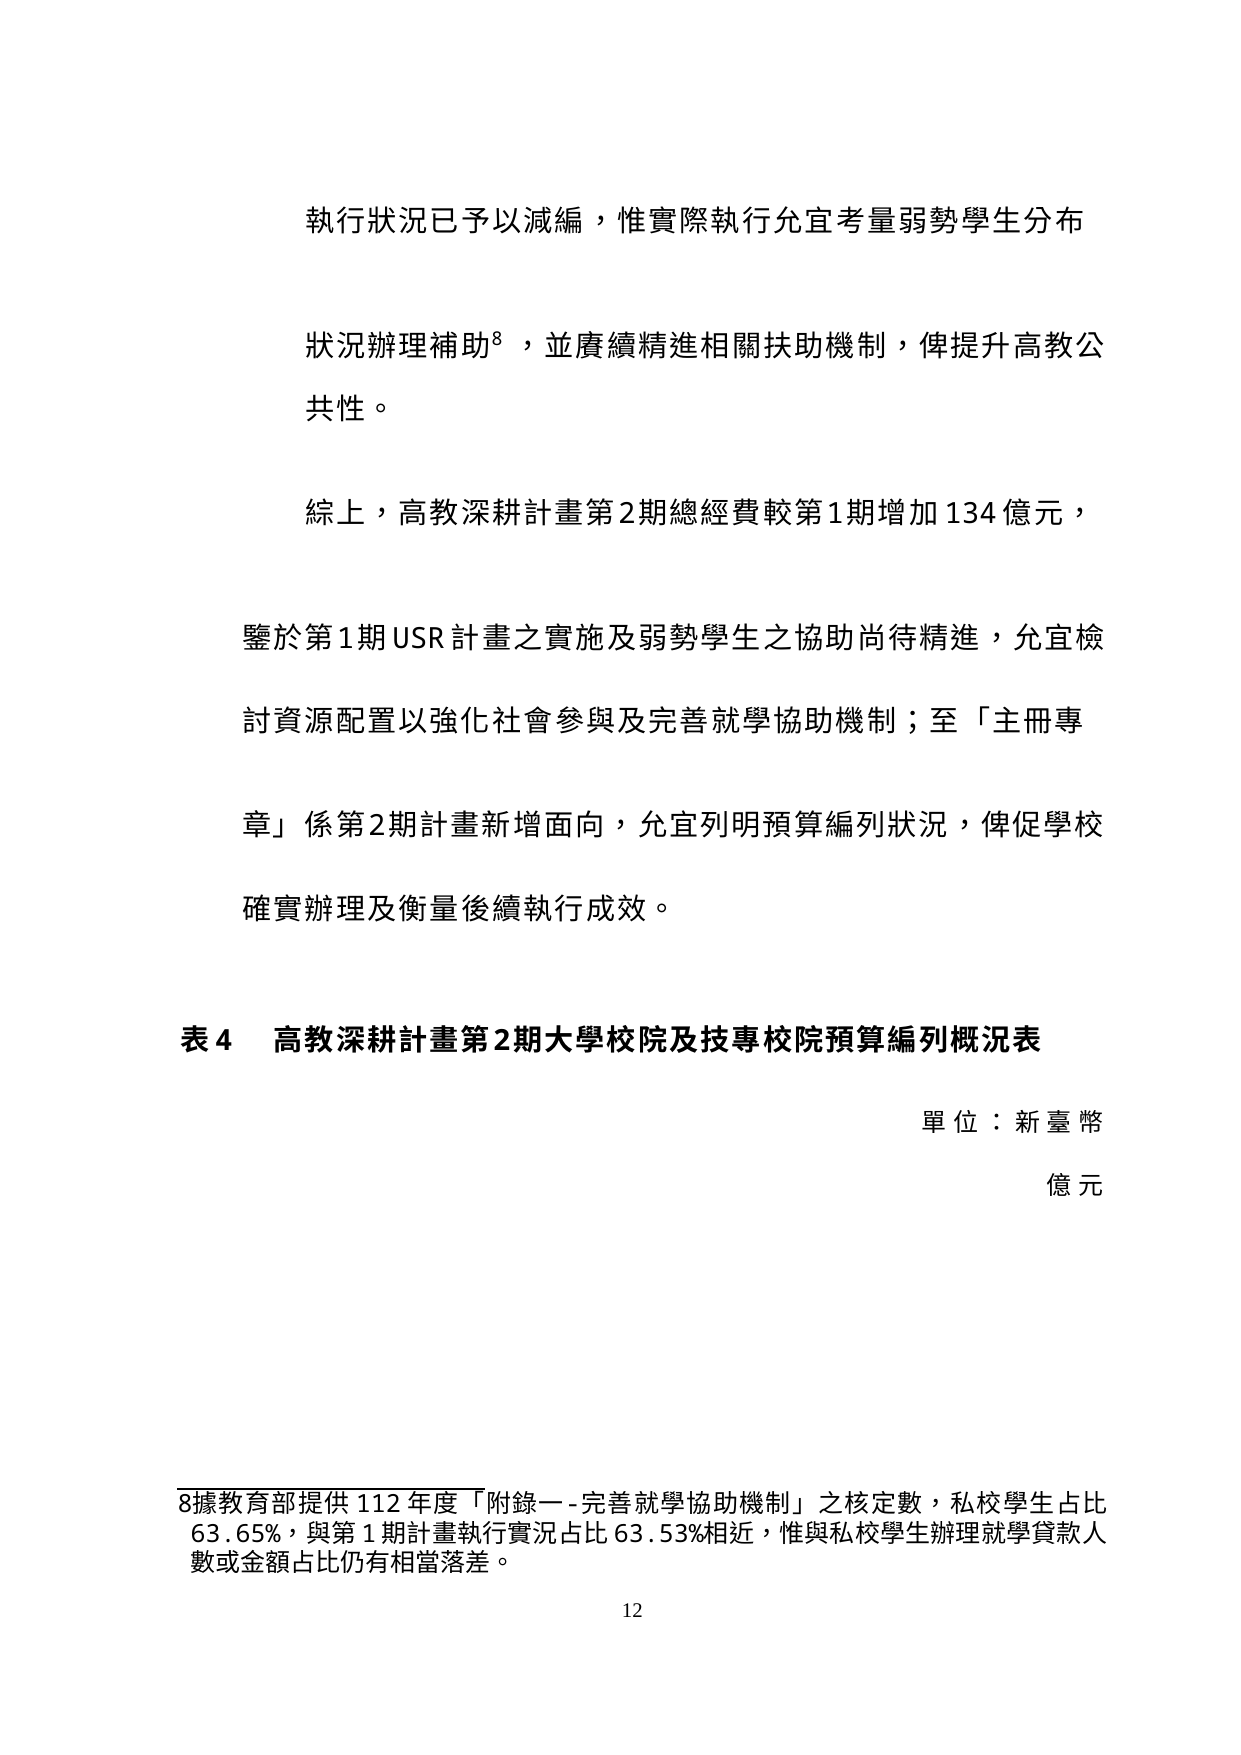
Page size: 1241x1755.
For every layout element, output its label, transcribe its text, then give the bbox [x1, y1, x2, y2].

text 表4 高教深耕計畫第2期大學校院及技專校院預算編列概況表 [179, 954, 1106, 1079]
text 綜上，高教深耕計畫第2期總經費較第1期增加134億元，鑒於第1期USR計畫之實施及弱勢學生之協助尚待精進，允宜檢討資源配置以強化社會參與及完善就學協助機制；至「主冊專章」係第2期計畫新增面向，允宜列明預算編列狀況，俾促學校確實辦理及衡量後續執行成效。 [238, 427, 1106, 927]
text 執行狀況已予以減編，惟實際執行允宜考量弱勢學生分布狀況辦理補助，並賡續精進相關扶助機制，俾提升高教公共性。 [267, 177, 1106, 427]
text 據教育部提供112年度「附錄一-完善就學協助機制」之核定數，私校學生占比63.65%，與第1期計畫執行實況占比63.53%相近，惟與私校學生辦理就學貸款人數或金額占比仍有相當落差。 [177, 1489, 1107, 1577]
text 單位：新臺幣億元 [179, 1079, 1106, 1204]
